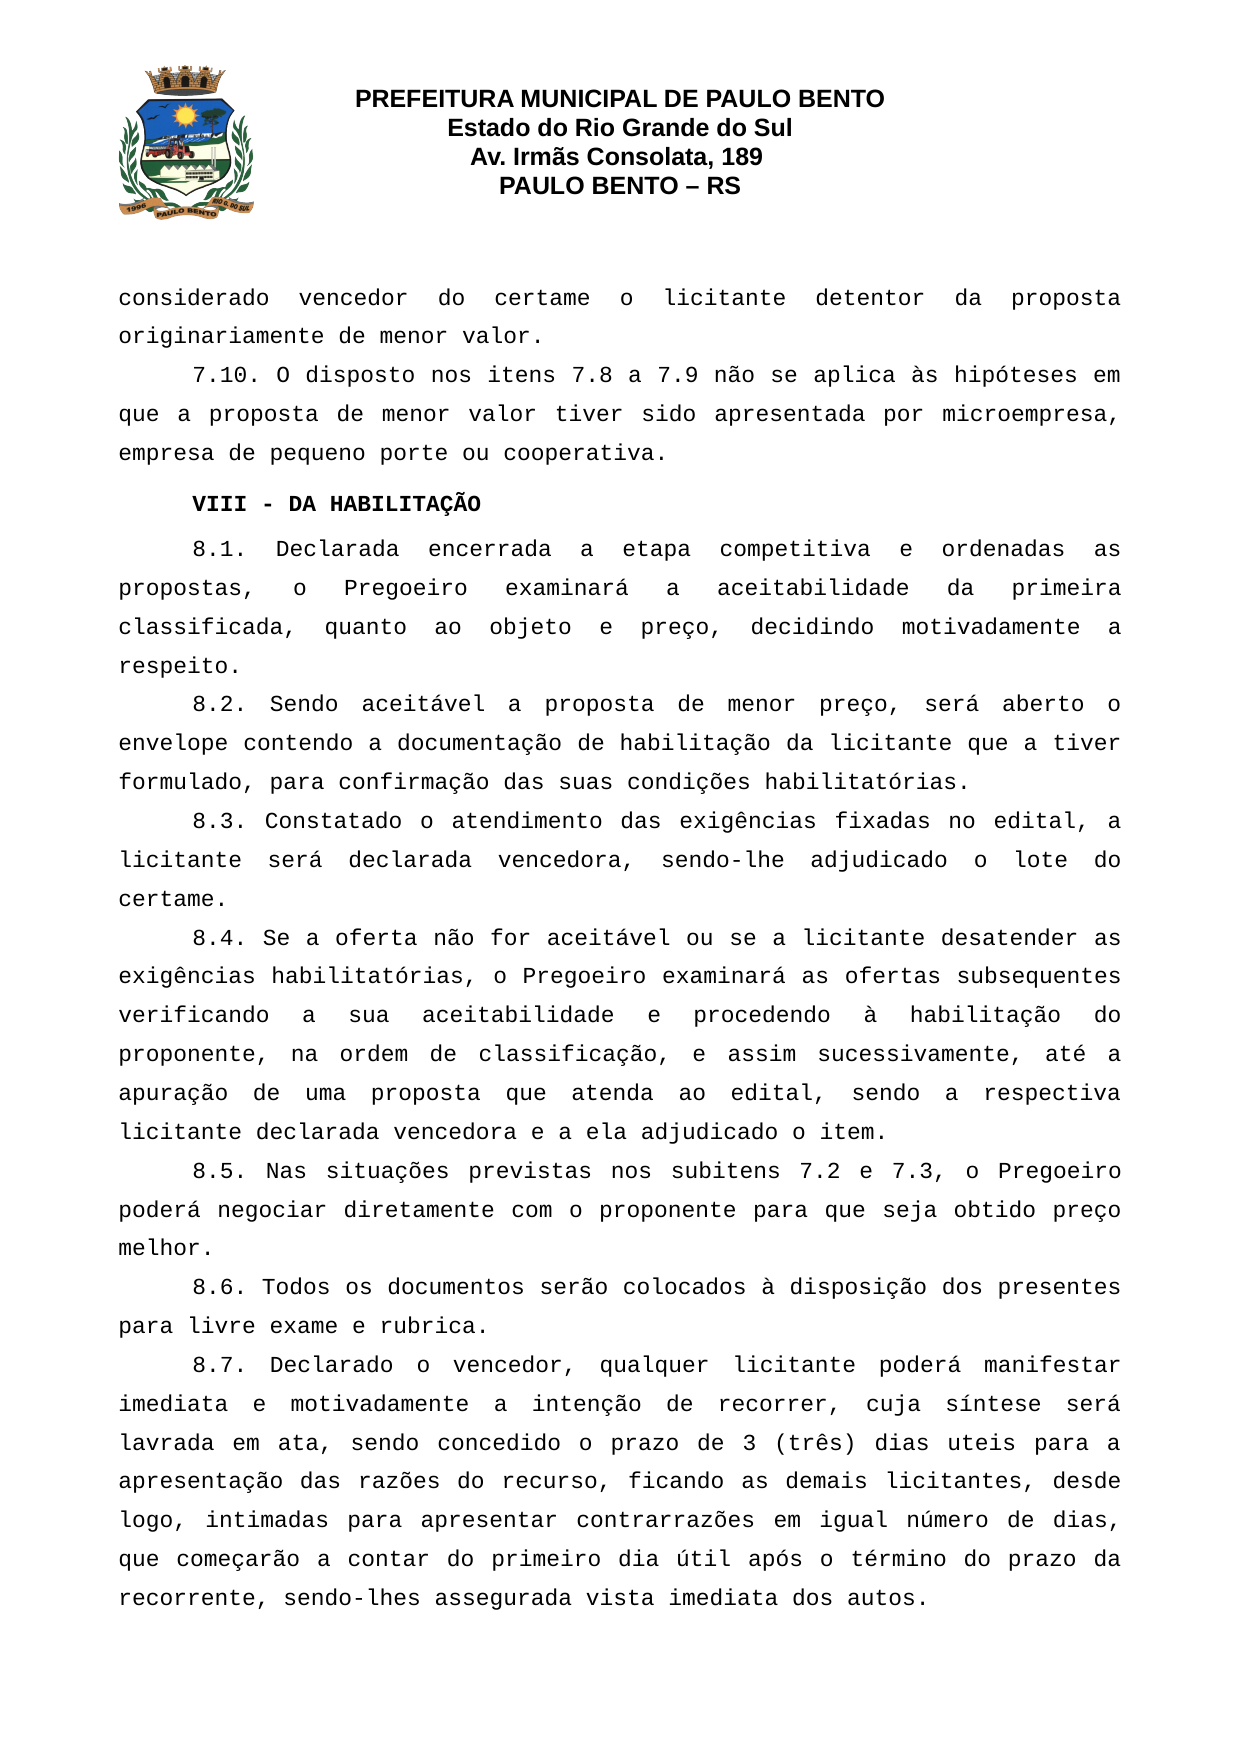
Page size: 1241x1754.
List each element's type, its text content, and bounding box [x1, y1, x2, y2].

text 8.2. Sendo aceitável a proposta de menor preço, será aberto o envelope contendo a documentação de habilitação da licitante que a tiver formulado, para confirmação das suas condições habilitatórias. [118, 693, 1122, 796]
text 8.4. Se a oferta não for aceitável ou se a licitante desatender as exigências habilitatórias, o Pregoeiro examinará as ofertas subsequentes verificando a sua aceitabilidade e procedendo à habilitação do proponente, na ordem de classificação, e assim sucessivamente, até a apuração de uma proposta que atenda ao edital, sendo a respectiva licitante declarada vencedora e a ela adjudicado o item. [118, 926, 1122, 1146]
text 8.3. Constatado o atendimento das exigências fixadas no edital, a licitante será declarada vencedora, sendo-lhe adjudicado o lote do certame. [118, 809, 1122, 913]
picture [118, 65, 254, 220]
text VIII - DA HABILITAÇÃO [118, 493, 1122, 518]
text 8.6. Todos os documentos serão colocados à disposição dos presentes para livre exame e rubrica. [118, 1276, 1122, 1340]
text considerado vencedor do certame o licitante detentor da proposta originariamente de menor valor. [118, 286, 1122, 351]
text 7.10. O disposto nos itens 7.8 a 7.9 não se aplica às hipóteses em que a proposta de menor valor tiver sido apresentada por microempresa, empresa de pequeno porte ou cooperativa. [118, 364, 1122, 467]
text 8.7. Declarado o vencedor, qualquer licitante poderá manifestar imediata e motivadamente a intenção de recorrer, cuja síntese será lavrada em ata, sendo concedido o prazo de 3 (três) dias uteis para a apresentação das razões do recurso, ficando as demais licitantes, desde logo, intimadas para apresentar contrarrazões em igual número de dias, que começarão a contar do primeiro dia útil após o término do prazo da recorrente, sendo-lhes assegurada vista imediata dos autos. [118, 1353, 1122, 1612]
text 8.5. Nas situações previstas nos subitens 7.2 e 7.3, o Pregoeiro poderá negociar diretamente com o proponente para que seja obtido preço melhor. [118, 1159, 1122, 1263]
text 8.1. Declarada encerrada a etapa competitiva e ordenadas as propostas, o Pregoeiro examinará a aceitabilidade da primeira classificada, quanto ao objeto e preço, decidindo motivadamente a respeito. [118, 537, 1122, 680]
